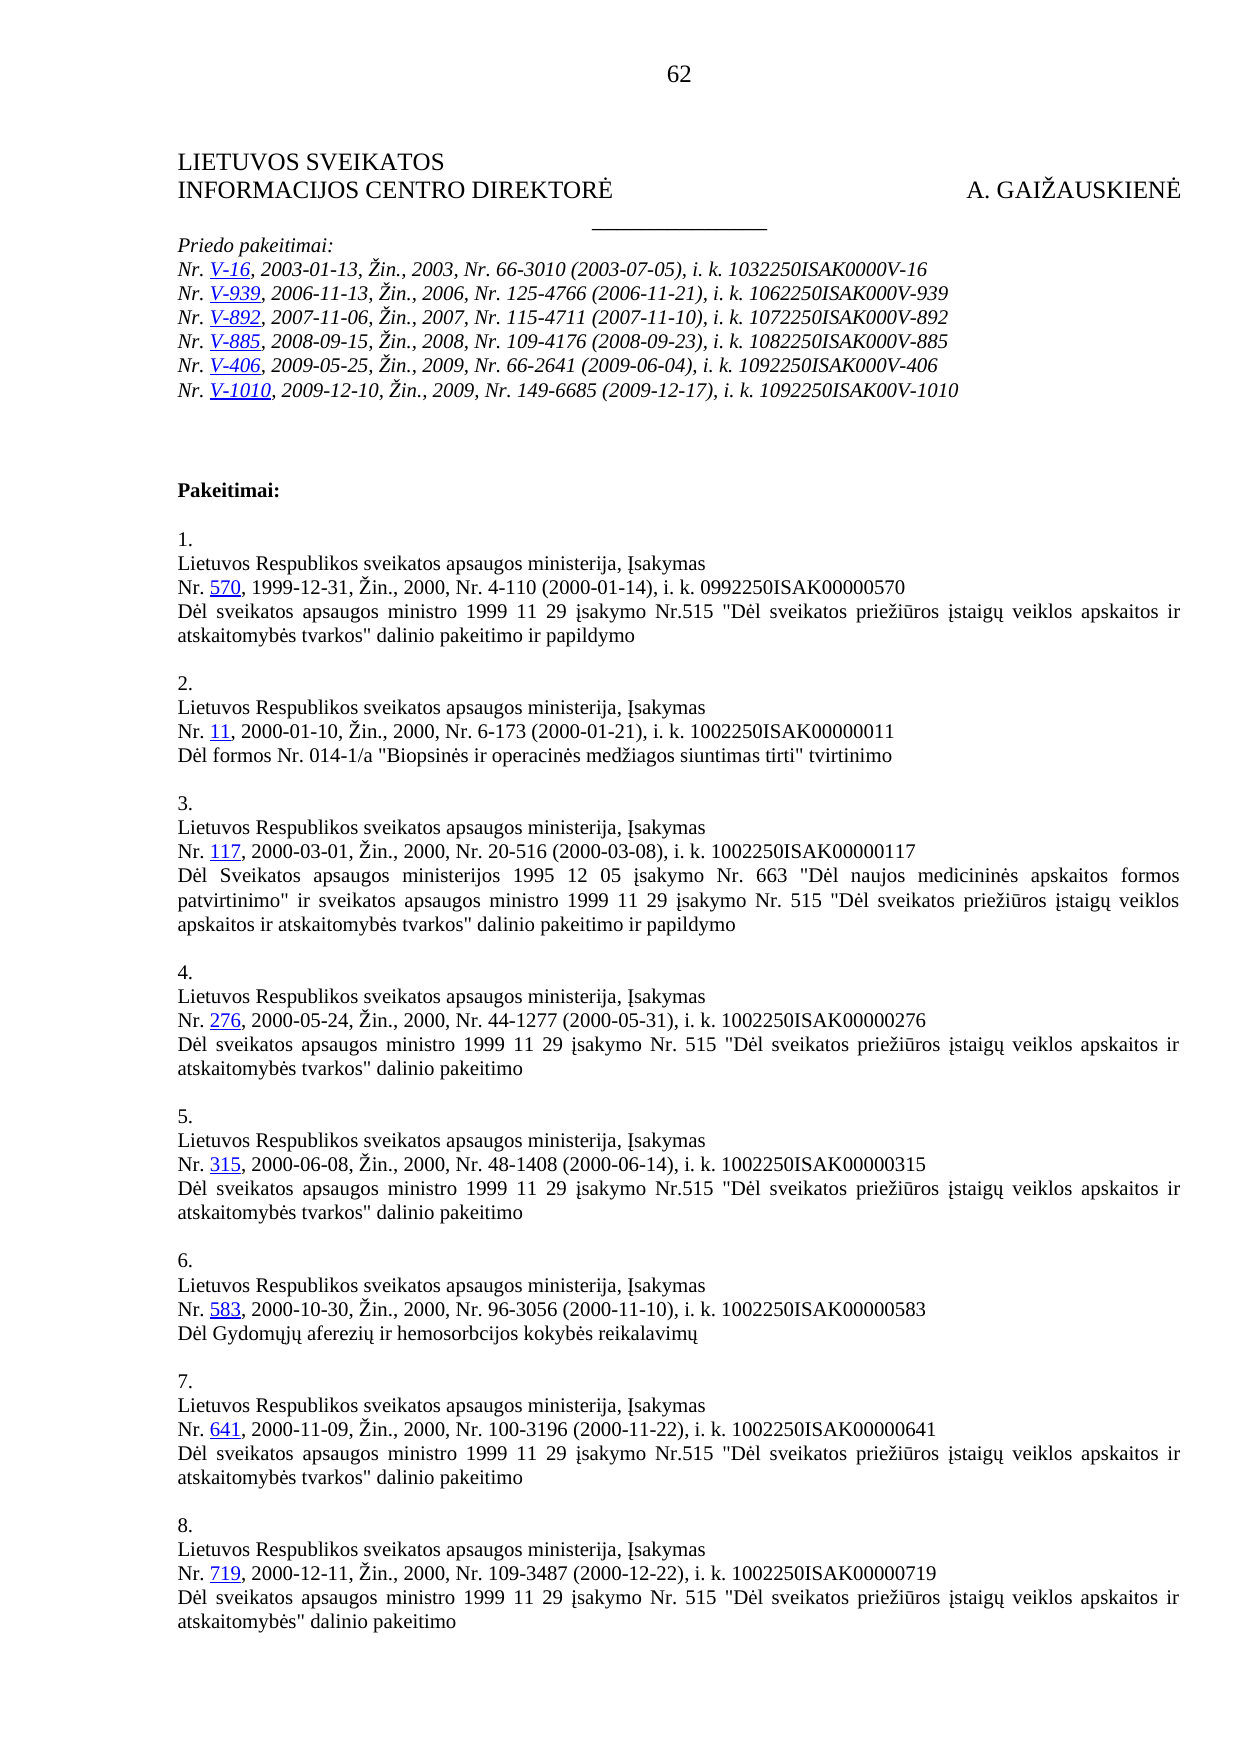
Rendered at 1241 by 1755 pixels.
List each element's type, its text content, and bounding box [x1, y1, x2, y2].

text Lietuvos Respublikos sveikatos apsaugos ministerija, Įsakymas [177, 815, 1181, 839]
text Dėl sveikatos apsaugos ministro 1999 11 29 įsakymo Nr. 515 "Dėl sveikatos priežiūros įstaigų veiklos apskaitos ir atskaitomybės" dalinio pakeitimo [177, 1585, 1181, 1633]
text Dėl sveikatos apsaugos ministro 1999 11 29 įsakymo Nr. 515 "Dėl sveikatos priežiūros įstaigų veiklos apskaitos ir atskaitomybės tvarkos" dalinio pakeitimo [177, 1032, 1181, 1080]
text Lietuvos Respublikos sveikatos apsaugos ministerija, Įsakymas [177, 1393, 1181, 1417]
text 3. [177, 791, 1181, 815]
text 5. [177, 1104, 1181, 1128]
text 7. [177, 1369, 1181, 1393]
text Dėl sveikatos apsaugos ministro 1999 11 29 įsakymo Nr.515 "Dėl sveikatos priežiūros įstaigų veiklos apskaitos ir atskaitomybės tvarkos" dalinio pakeitimo ir papildymo [177, 599, 1181, 647]
text Nr. 719, 2000-12-11, Žin., 2000, Nr. 109-3487 (2000-12-22), i. k. 1002250ISAK00000719 [177, 1561, 1181, 1585]
text Lietuvos Respublikos sveikatos apsaugos ministerija, Įsakymas [177, 1537, 1181, 1561]
text Pakeitimai: [177, 478, 1181, 502]
text Nr. 11, 2000-01-10, Žin., 2000, Nr. 6-173 (2000-01-21), i. k. 1002250ISAK00000011 [177, 719, 1181, 743]
text Lietuvos Respublikos sveikatos apsaugos ministerija, Įsakymas [177, 1128, 1181, 1152]
text Nr. V-406, 2009-05-25, Žin., 2009, Nr. 66-2641 (2009-06-04), i. k. 1092250ISAK000V-406 [177, 353, 1181, 377]
text Dėl sveikatos apsaugos ministro 1999 11 29 įsakymo Nr.515 "Dėl sveikatos priežiūros įstaigų veiklos apskaitos ir atskaitomybės tvarkos" dalinio pakeitimo [177, 1176, 1181, 1224]
text 4. [177, 960, 1181, 984]
text Lietuvos Respublikos sveikatos apsaugos ministerija, Įsakymas [177, 695, 1181, 719]
text Dėl Gydomųjų aferezių ir hemosorbcijos kokybės reikalavimų [177, 1321, 1181, 1345]
text 8. [177, 1513, 1181, 1537]
text Dėl Sveikatos apsaugos ministerijos 1995 12 05 įsakymo Nr. 663 "Dėl naujos medicininės apskaitos formos patvirtinimo" ir sveikatos apsaugos ministro 1999 11 29 įsakymo Nr. 515 "Dėl sveikatos priežiūros įstaigų veiklos apskaitos ir atskaitomybės tvarkos" dalinio pakeitimo ir papildymo [177, 863, 1181, 936]
text Priedo pakeitimai: [177, 233, 1181, 257]
text Lietuvos Respublikos sveikatos apsaugos ministerija, Įsakymas [177, 1272, 1181, 1297]
text 6. [177, 1248, 1181, 1272]
text Lietuvos Respublikos sveikatos apsaugos ministerija, Įsakymas [177, 551, 1181, 575]
text Nr. V-939, 2006-11-13, Žin., 2006, Nr. 125-4766 (2006-11-21), i. k. 1062250ISAK000V-939 [177, 281, 1181, 305]
text INFORMACIJOS CENTRO DIREKTORĖ A. GAIŽAUSKIENĖ [177, 176, 1181, 204]
text Nr. 570, 1999-12-31, Žin., 2000, Nr. 4-110 (2000-01-14), i. k. 0992250ISAK00000570 [177, 575, 1181, 599]
text 1. [177, 527, 1181, 551]
text Nr. 641, 2000-11-09, Žin., 2000, Nr. 100-3196 (2000-11-22), i. k. 1002250ISAK00000641 [177, 1417, 1181, 1441]
text Nr. V-16, 2003-01-13, Žin., 2003, Nr. 66-3010 (2003-07-05), i. k. 1032250ISAK0000V-16 [177, 257, 1181, 281]
text Dėl sveikatos apsaugos ministro 1999 11 29 įsakymo Nr.515 "Dėl sveikatos priežiūros įstaigų veiklos apskaitos ir atskaitomybės tvarkos" dalinio pakeitimo [177, 1441, 1181, 1489]
text 2. [177, 671, 1181, 695]
text ______________ [177, 204, 1181, 233]
text Nr. 583, 2000-10-30, Žin., 2000, Nr. 96-3056 (2000-11-10), i. k. 1002250ISAK00000583 [177, 1297, 1181, 1321]
text Nr. 276, 2000-05-24, Žin., 2000, Nr. 44-1277 (2000-05-31), i. k. 1002250ISAK00000276 [177, 1008, 1181, 1032]
text Lietuvos Respublikos sveikatos apsaugos ministerija, Įsakymas [177, 984, 1181, 1008]
text Dėl formos Nr. 014-1/a "Biopsinės ir operacinės medžiagos siuntimas tirti" tvirtinimo [177, 743, 1181, 767]
text Nr. V-1010, 2009-12-10, Žin., 2009, Nr. 149-6685 (2009-12-17), i. k. 1092250ISAK00V-1010 [177, 377, 1181, 402]
text LIETUVOS SVEIKATOS [177, 147, 1181, 176]
text Nr. 315, 2000-06-08, Žin., 2000, Nr. 48-1408 (2000-06-14), i. k. 1002250ISAK00000315 [177, 1152, 1181, 1176]
text Nr. V-885, 2008-09-15, Žin., 2008, Nr. 109-4176 (2008-09-23), i. k. 1082250ISAK000V-885 [177, 329, 1181, 353]
text Nr. V-892, 2007-11-06, Žin., 2007, Nr. 115-4711 (2007-11-10), i. k. 1072250ISAK000V-892 [177, 305, 1181, 329]
text Nr. 117, 2000-03-01, Žin., 2000, Nr. 20-516 (2000-03-08), i. k. 1002250ISAK00000117 [177, 839, 1181, 863]
